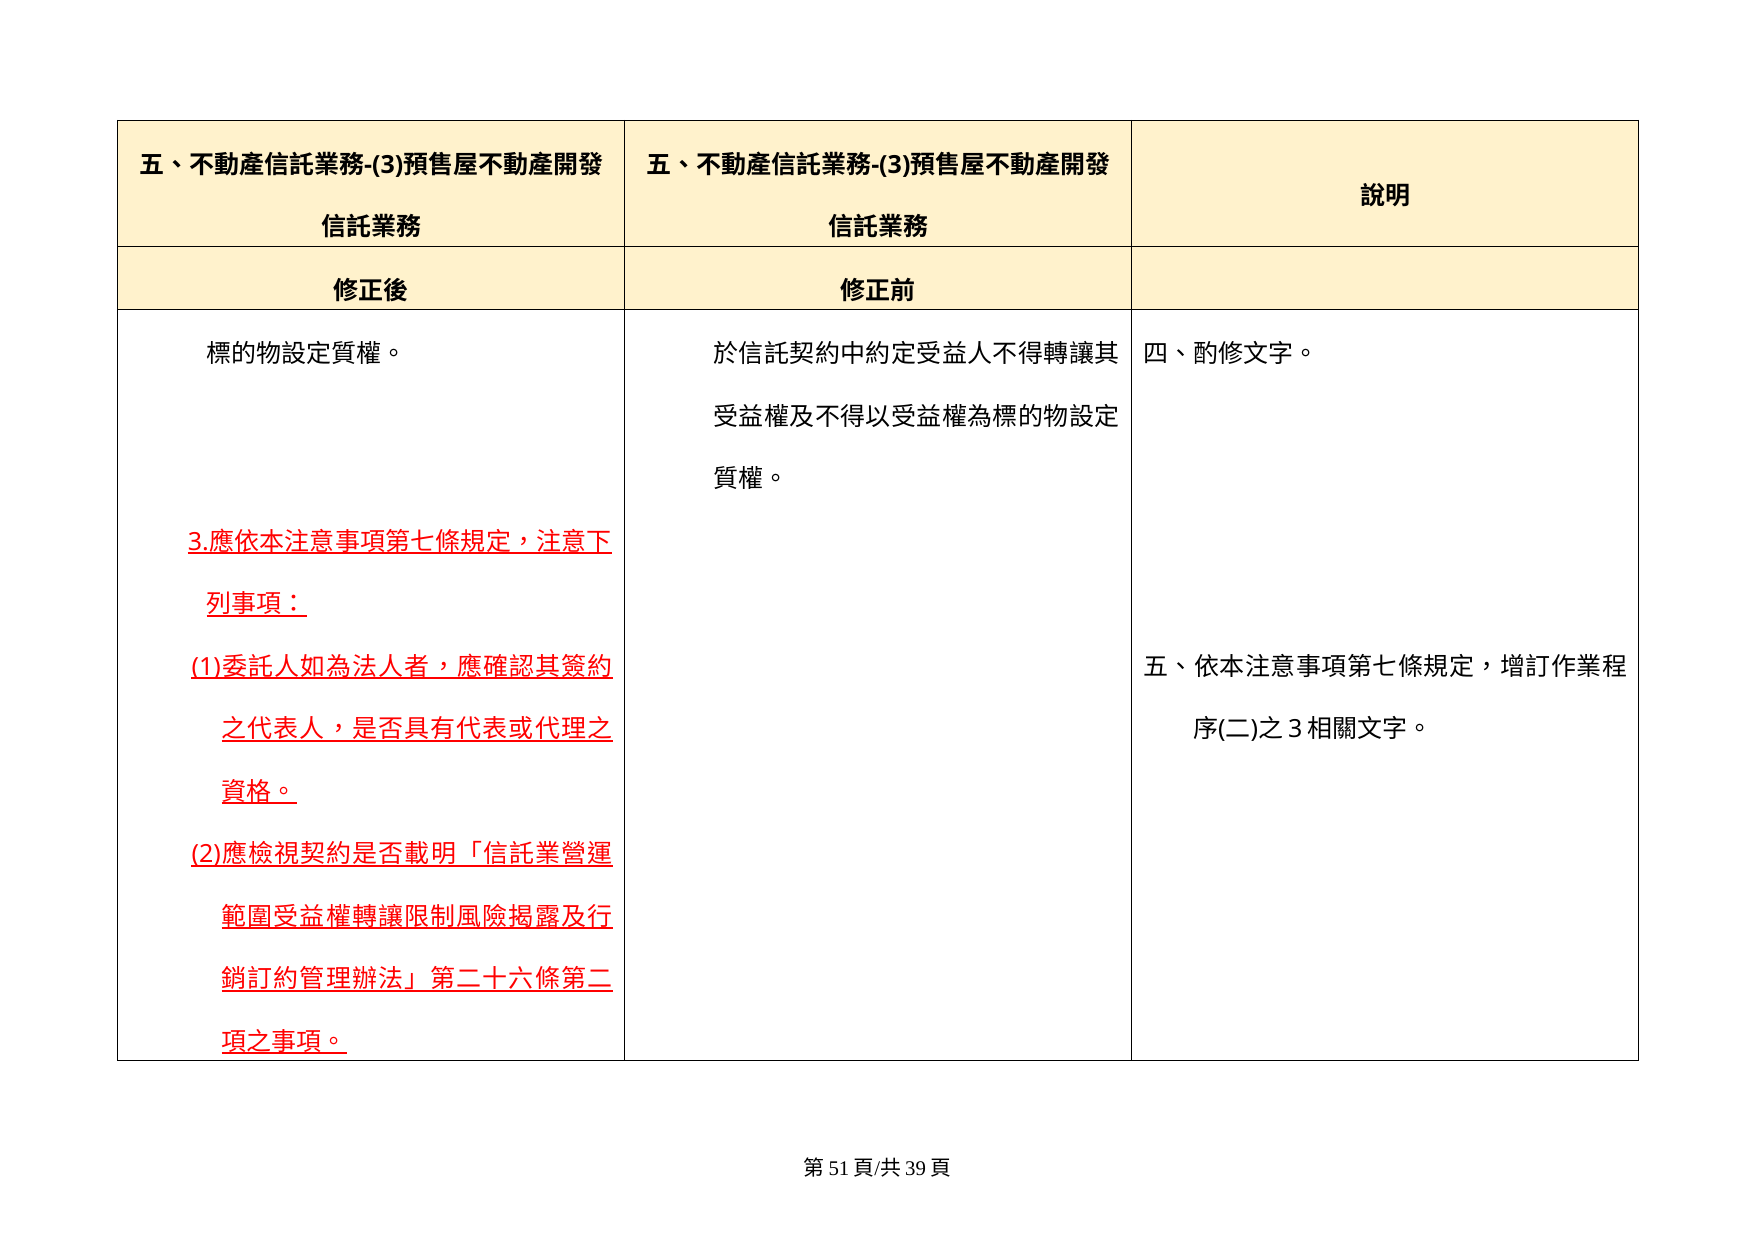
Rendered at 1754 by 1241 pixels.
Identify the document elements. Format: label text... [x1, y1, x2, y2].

table_cell 修正前 [625, 247, 1131, 309]
table_cell 四、酌修文字。 五、依本注意事項第七條規定，增訂作業程序(二)之3相關文字。 [1132, 310, 1638, 1060]
table_header 五、不動產信託業務-(3)預售屋不動產開發信託業務 [118, 121, 624, 246]
table_header 五、不動產信託業務-(3)預售屋不動產開發信託業務 [625, 121, 1131, 246]
table_cell 於信託契約中約定受益人不得轉讓其受益權及不得以受益權為標的物設定質權。 [625, 310, 1131, 1060]
table_cell 修正後 [118, 247, 624, 309]
table_cell [1132, 247, 1638, 309]
table_cell 標的物設定質權。 3.應依本注意事項第七條規定，注意下列事項： (1)委託人如為法人者，應確認其簽約之代表人，是否具有代表或代理之資格。 (2)應檢視契約是否載明「信託業營運範圍受益權轉讓限制風險揭露及行銷訂約管理辦法」第二十六條第二項之事項。 [118, 310, 624, 1060]
table_header 說明 [1132, 121, 1638, 246]
